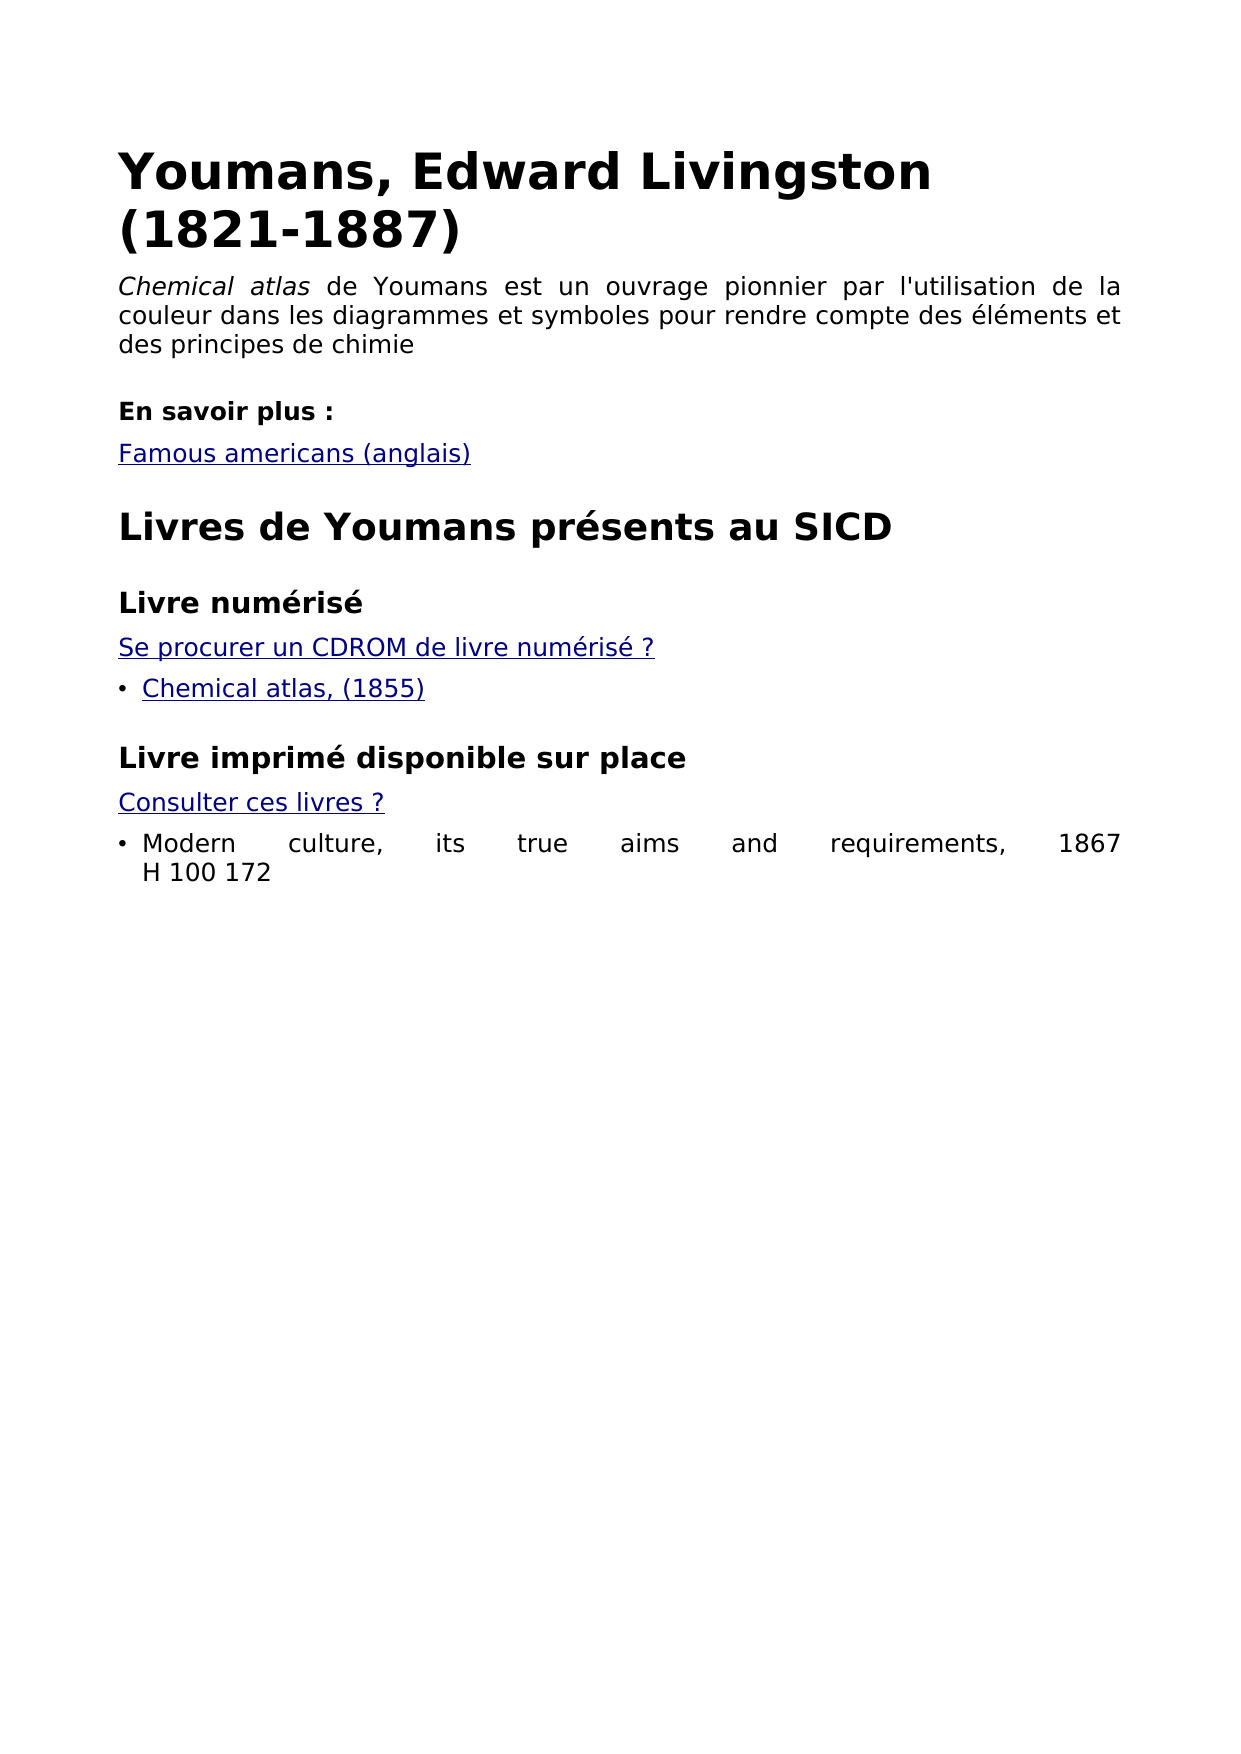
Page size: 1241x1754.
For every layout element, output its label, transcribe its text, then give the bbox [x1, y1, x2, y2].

text Famous americans (anglais) [118, 439, 1122, 468]
subtitle Livre numérisé [118, 587, 1122, 621]
subtitle Livres de Youmans présents au SICD [118, 505, 1122, 549]
text Consulter ces livres ? [118, 788, 1122, 817]
subtitle Youmans, Edward Livingston (1821-1887) [118, 143, 1122, 259]
list Modern culture, its true aims and requirements, 1867 H 100 172 [118, 829, 1122, 888]
subtitle Livre imprimé disponible sur place [118, 741, 1122, 775]
list Chemical atlas, (1855) [118, 675, 1122, 704]
text Chemical atlas de Youmans est un ouvrage pionnier par l'utilisation de la couleur dans les diagrammes et symboles pour rendre compte des éléments et des principes de chimie [118, 272, 1122, 359]
subtitle En savoir plus : [118, 397, 1122, 426]
text Se procurer un CDROM de livre numérisé ? [118, 633, 1122, 662]
